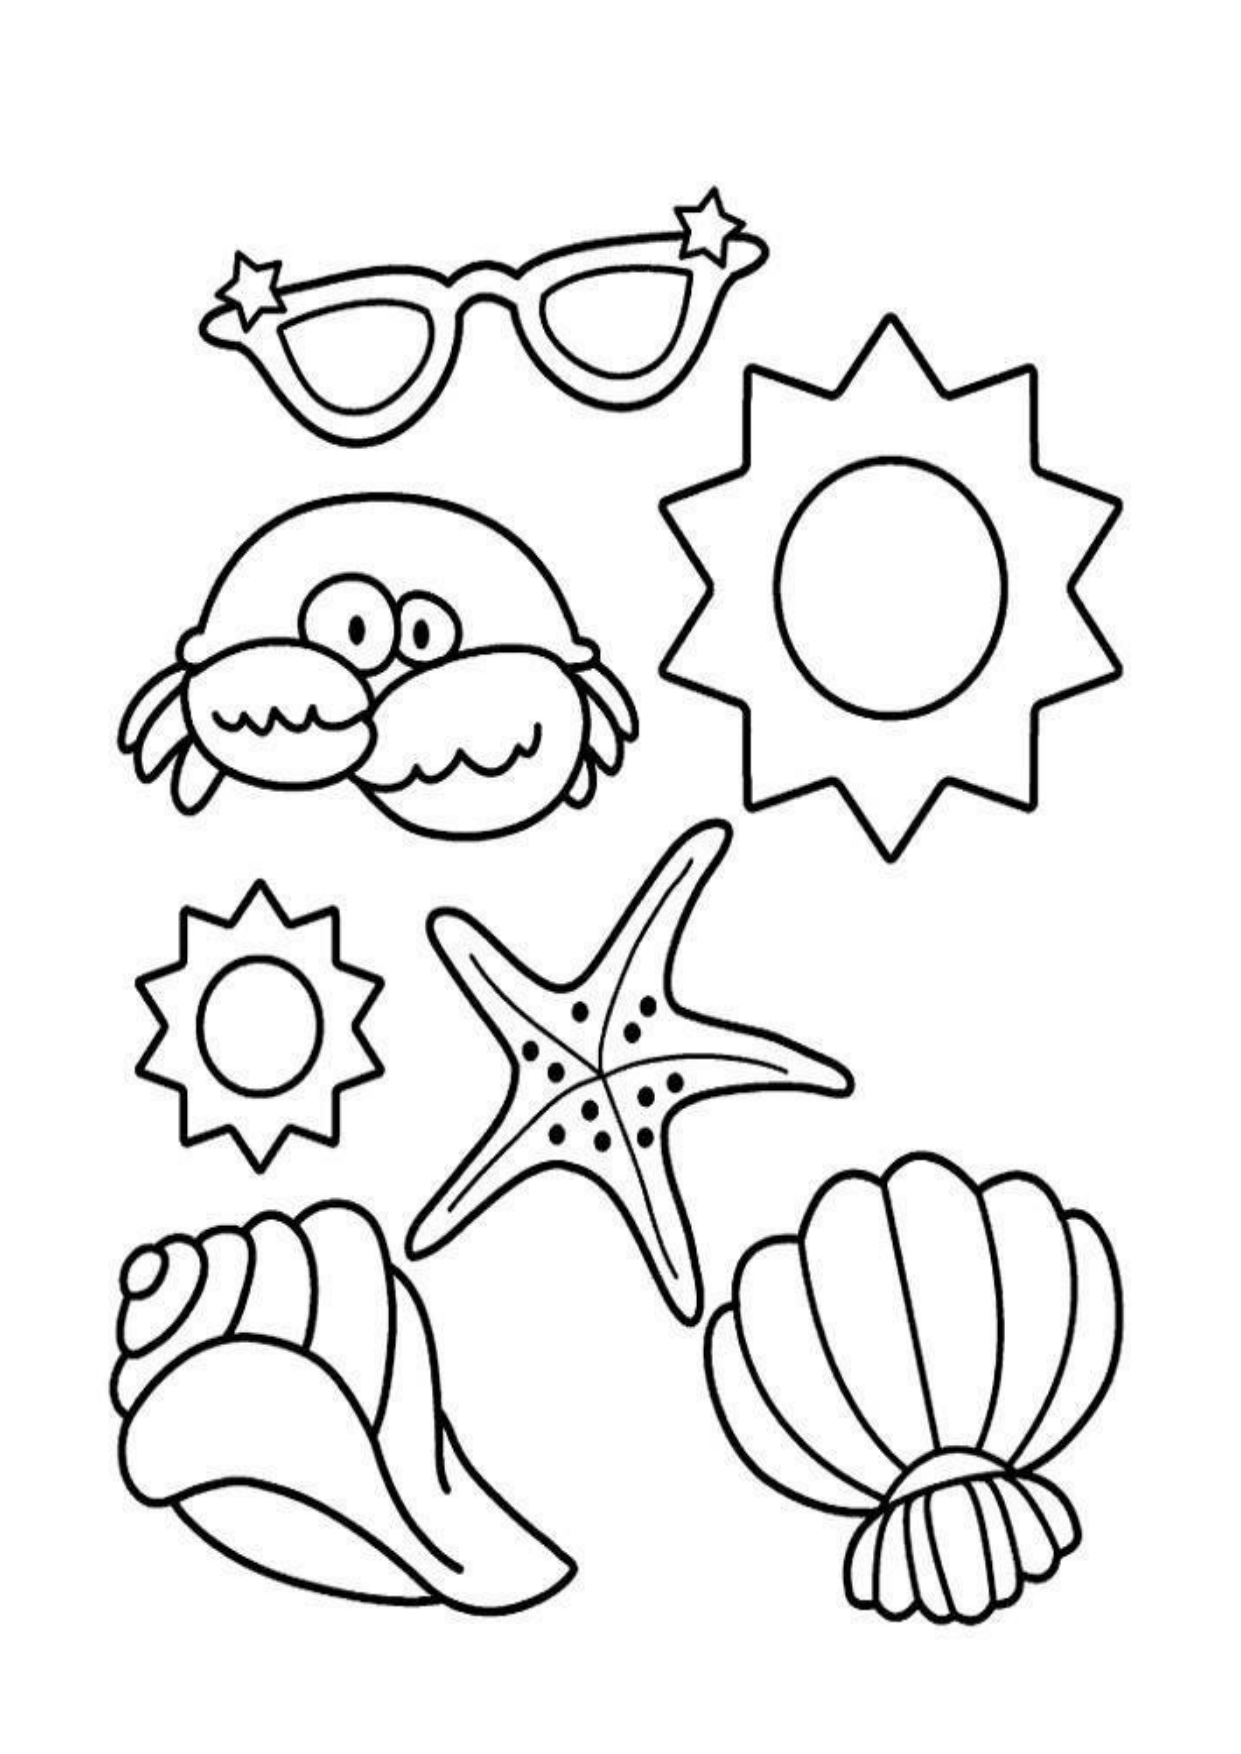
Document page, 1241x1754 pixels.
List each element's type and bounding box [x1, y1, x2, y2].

picture [95, 118, 1145, 1664]
